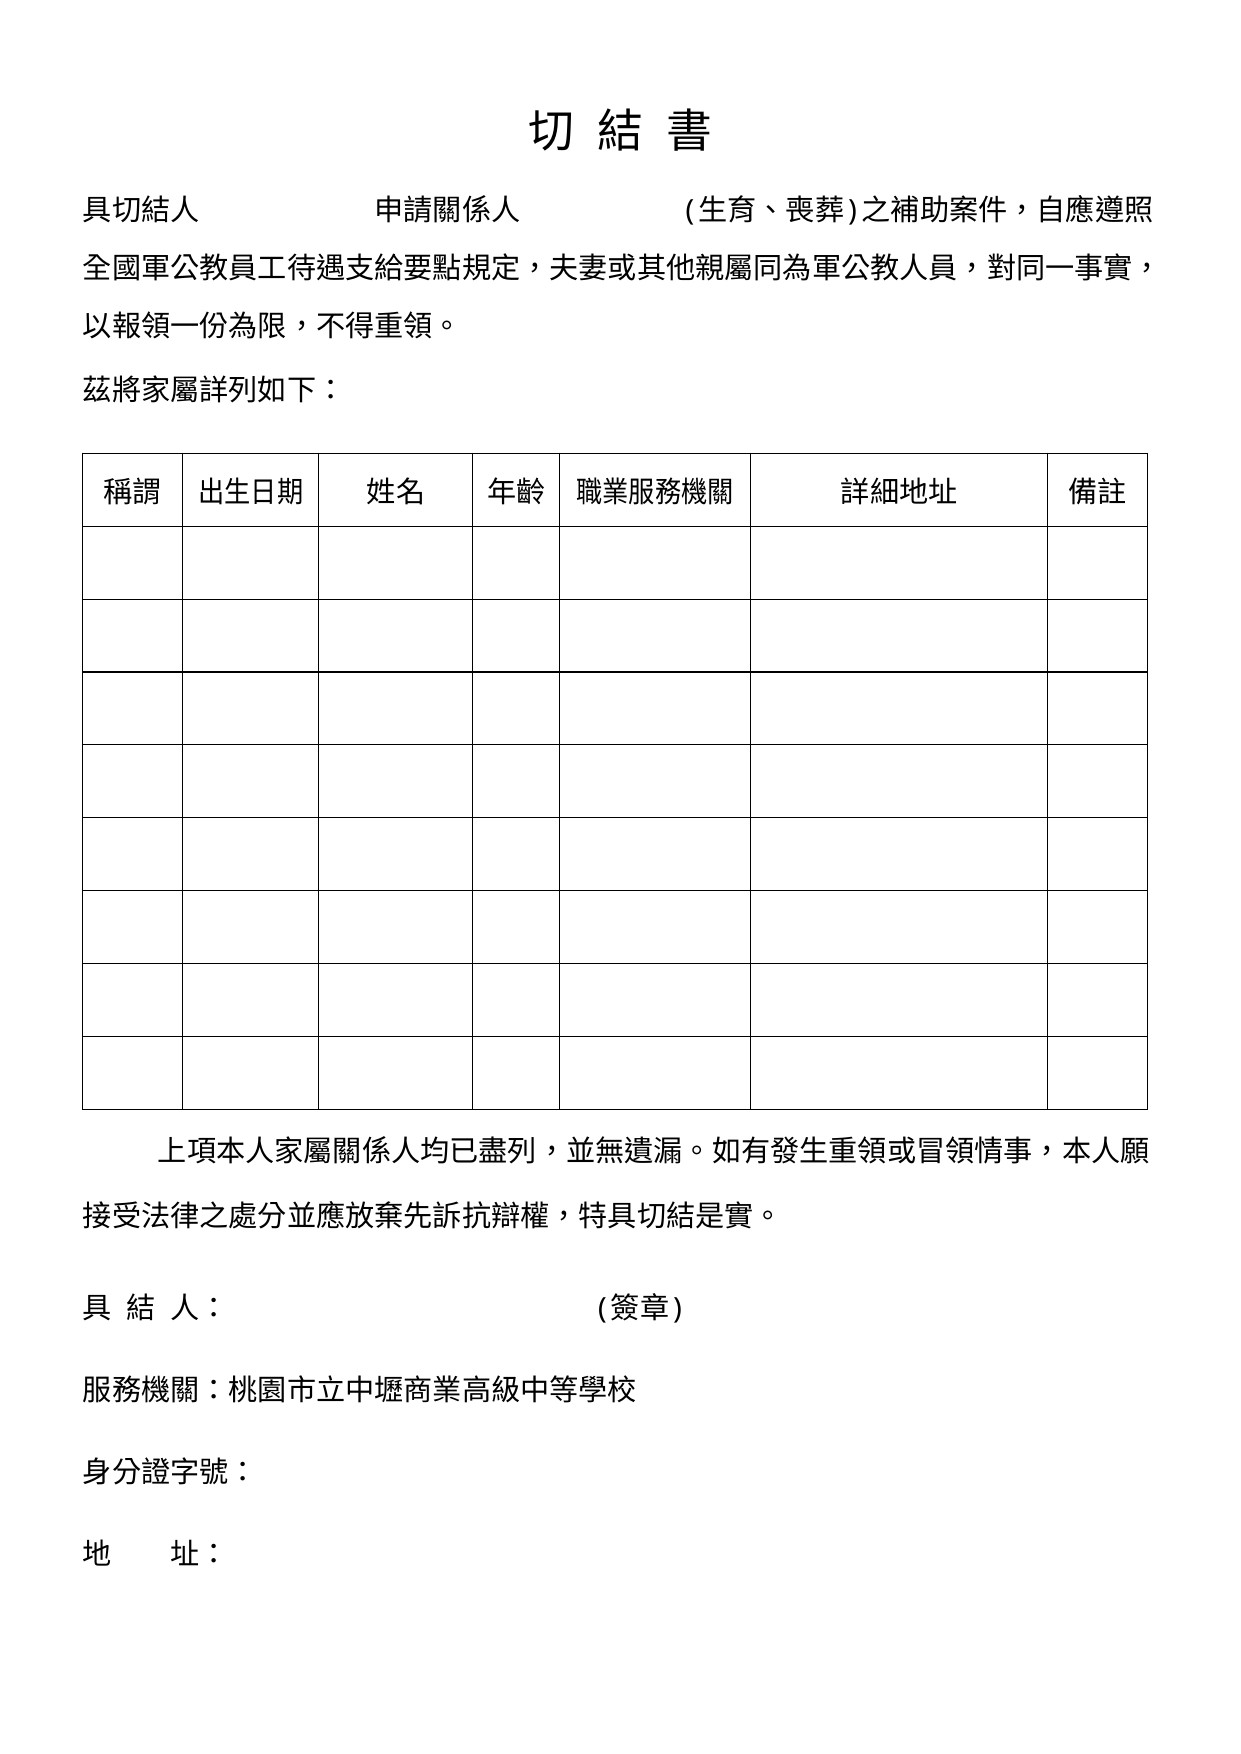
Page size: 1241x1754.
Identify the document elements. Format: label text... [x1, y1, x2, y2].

table_cell [183, 1037, 318, 1109]
table_cell [183, 891, 318, 963]
table_cell [319, 527, 472, 598]
table_cell [751, 964, 1047, 1036]
table_cell [473, 600, 559, 671]
text 服務機關：桃園市立中壢商業高級中等學校 [83, 1367, 1157, 1409]
table_cell [560, 673, 750, 744]
table_cell [83, 673, 182, 744]
table_cell [83, 745, 182, 817]
text 具切結人 申請關係人 (生育、喪葬)之補助案件，自應遵照全國軍公教員工待遇支給要點規定，夫妻或其他親屬同為軍公教人員，對同一事實，以報領一份為限，不得重領。 [83, 173, 1157, 348]
table_cell [319, 964, 472, 1036]
table_cell [183, 745, 318, 817]
table_cell [319, 818, 472, 890]
table_cell [1048, 964, 1147, 1036]
table_cell [183, 600, 318, 671]
table_cell [1048, 745, 1147, 817]
table_cell [560, 527, 750, 598]
table_cell [560, 1037, 750, 1109]
table_header 年齡 [473, 454, 559, 526]
table_cell [751, 1037, 1047, 1109]
table_cell [1048, 891, 1147, 963]
table_cell [473, 1037, 559, 1109]
text 具 結 人： (簽章) [83, 1284, 1157, 1327]
text 切 結 書 [83, 94, 1157, 161]
table_cell [751, 891, 1047, 963]
text 上項本人家屬關係人均已盡列，並無遺漏。如有發生重領或冒領情事，本人願接受法律之處分並應放棄先訴抗辯權，特具切結是實。 [83, 1110, 1157, 1239]
table_cell [83, 891, 182, 963]
table_header 稱謂 [83, 454, 182, 526]
table_cell [1048, 1037, 1147, 1109]
table_cell [83, 600, 182, 671]
table_cell [319, 600, 472, 671]
table_cell [751, 818, 1047, 890]
table_cell [1048, 600, 1147, 671]
table_cell [473, 891, 559, 963]
table_header 姓名 [319, 454, 472, 526]
table_cell [183, 673, 318, 744]
text 地 址： [83, 1531, 1157, 1573]
table_cell [751, 745, 1047, 817]
table_cell [319, 673, 472, 744]
table_cell [1048, 673, 1147, 744]
text 茲將家屬詳列如下： [83, 348, 1157, 413]
text 身分證字號： [83, 1448, 1157, 1491]
table_cell [319, 891, 472, 963]
table_cell [319, 745, 472, 817]
table_cell [83, 1037, 182, 1109]
table_cell [751, 527, 1047, 598]
table_cell [183, 527, 318, 598]
table_cell [751, 600, 1047, 671]
table_cell [473, 673, 559, 744]
table_cell [319, 1037, 472, 1109]
table_cell [1048, 527, 1147, 598]
table_cell [473, 745, 559, 817]
table_cell [560, 818, 750, 890]
table_cell [83, 818, 182, 890]
table_cell [1048, 818, 1147, 890]
table_cell [751, 673, 1047, 744]
table_cell [560, 600, 750, 671]
table_header 詳細地址 [751, 454, 1047, 526]
table_cell [560, 745, 750, 817]
table_cell [473, 818, 559, 890]
table_header 備註 [1048, 454, 1147, 526]
table_cell [473, 964, 559, 1036]
table_cell [473, 527, 559, 598]
table_cell [560, 891, 750, 963]
table_header 出生日期 [183, 454, 318, 526]
table_cell [83, 964, 182, 1036]
table_cell [83, 527, 182, 598]
table_cell [183, 964, 318, 1036]
table_header 職業服務機關 [560, 454, 750, 526]
table_cell [560, 964, 750, 1036]
table_cell [183, 818, 318, 890]
